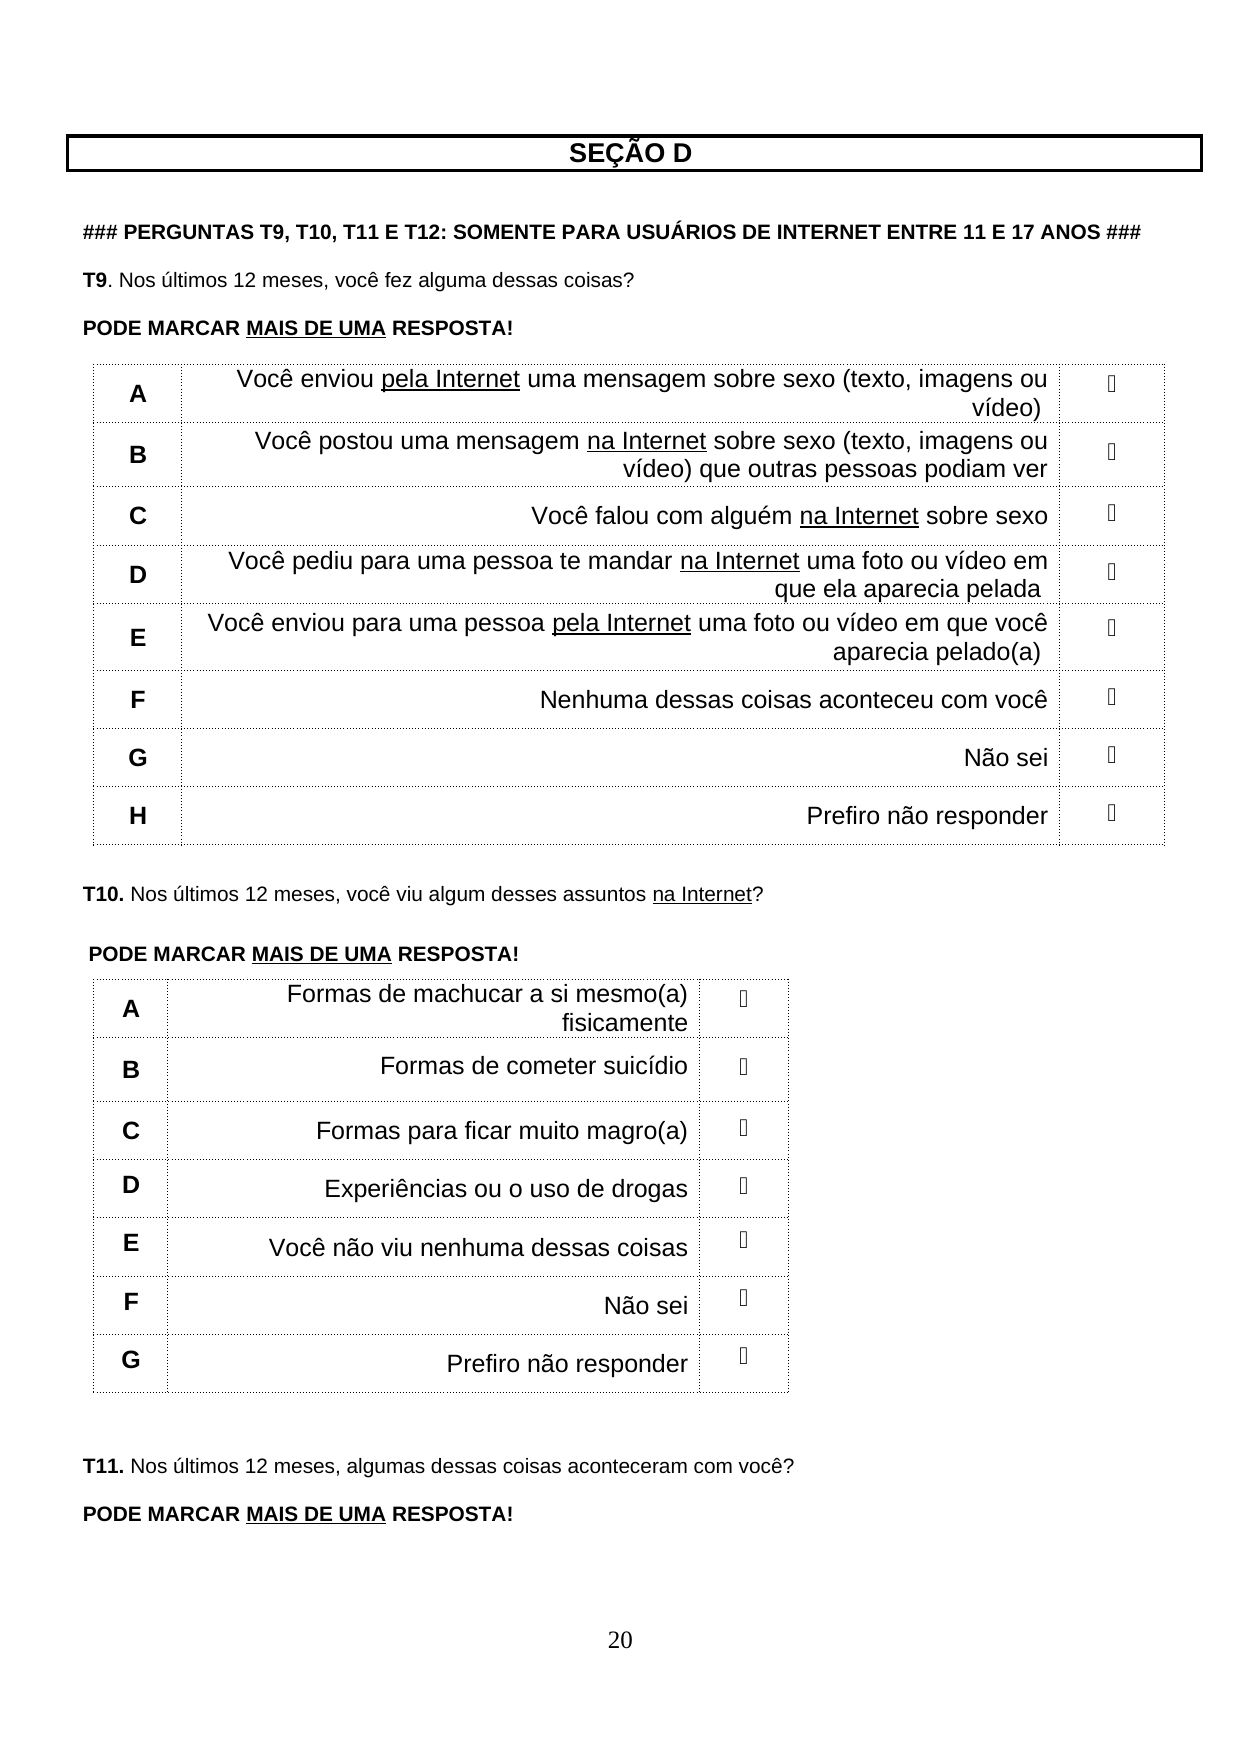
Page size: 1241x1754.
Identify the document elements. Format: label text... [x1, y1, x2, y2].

text PODE MARCAR MAIS DE UMA RESPOSTA! [83, 316, 1157, 339]
table_cell  [1059, 422, 1164, 486]
table_cell Não sei [168, 1276, 699, 1334]
table_cell C [94, 486, 182, 544]
table_cell Você pediu para uma pessoa te mandar na Internet uma foto ou vídeo em que ela aparecia pelada [182, 545, 1059, 603]
table_cell B [94, 1037, 168, 1101]
table_cell  [699, 1101, 788, 1159]
table_cell Você falou com alguém na Internet sobre sexo [182, 486, 1059, 544]
table_cell Não sei [182, 728, 1059, 786]
table_cell E [94, 603, 182, 670]
table_cell C [94, 1101, 168, 1159]
table_cell  [699, 1276, 788, 1334]
table_cell  [699, 1037, 788, 1101]
text T10. Nos últimos 12 meses, você viu algum desses assuntos na Internet? [83, 882, 1157, 906]
table_cell  [699, 1334, 788, 1392]
table_cell Experiências ou o uso de drogas [168, 1159, 699, 1217]
table_cell F [94, 1276, 168, 1334]
table_header SEÇÃO D [1190, 138, 1200, 169]
table_header A [94, 979, 168, 1037]
table_cell D [94, 1159, 168, 1217]
table_header Formas de machucar a si mesmo(a) fisicamente [168, 979, 699, 1037]
text T9. Nos últimos 12 meses, você fez alguma dessas coisas? [83, 268, 1157, 292]
table_cell  [1059, 486, 1164, 544]
table_cell Você postou uma mensagem na Internet sobre sexo (texto, imagens ou vídeo) que outras pessoas podiam ver [182, 422, 1059, 486]
table_header SEÇÃO D [69, 138, 79, 169]
table_cell Você não viu nenhuma dessas coisas [168, 1217, 699, 1276]
table_cell  [1059, 545, 1164, 603]
table_cell D [94, 545, 182, 603]
table_header A [94, 364, 182, 422]
table_cell Você enviou para uma pessoa pela Internet uma foto ou vídeo em que você aparecia pelado(a) [182, 603, 1059, 670]
table_cell  [1059, 728, 1164, 786]
table_cell Nenhuma dessas coisas aconteceu com você [182, 670, 1059, 728]
table_cell Prefiro não responder [182, 786, 1059, 844]
table_header Você enviou pela Internet uma mensagem sobre sexo (texto, imagens ou vídeo) [182, 364, 1059, 422]
text PODE MARCAR MAIS DE UMA RESPOSTA! [83, 942, 1157, 966]
table_cell  [1059, 670, 1164, 728]
table_cell H [94, 786, 182, 844]
table_cell  [699, 1217, 788, 1276]
table_header  [699, 979, 788, 1037]
text ### PERGUNTAS T9, T10, T11 E T12: SOMENTE PARA USUÁRIOS DE INTERNET ENTRE 11 E 17 ANOS ### [83, 220, 1157, 244]
table_cell G [94, 1334, 168, 1392]
table_cell Prefiro não responder [168, 1334, 699, 1392]
table_cell  [1059, 786, 1164, 844]
table_cell E [94, 1217, 168, 1276]
table_cell G [94, 728, 182, 786]
table_cell B [94, 422, 182, 486]
table_cell  [1059, 603, 1164, 670]
table_header  [1059, 364, 1164, 422]
table_cell F [94, 670, 182, 728]
text PODE MARCAR MAIS DE UMA RESPOSTA! [83, 1502, 1157, 1526]
table_cell  [699, 1159, 788, 1217]
table_cell Formas de cometer suicídio [168, 1037, 699, 1101]
text T11. Nos últimos 12 meses, algumas dessas coisas aconteceram com você? [83, 1454, 1157, 1478]
table_cell Formas para ficar muito magro(a) [168, 1101, 699, 1159]
